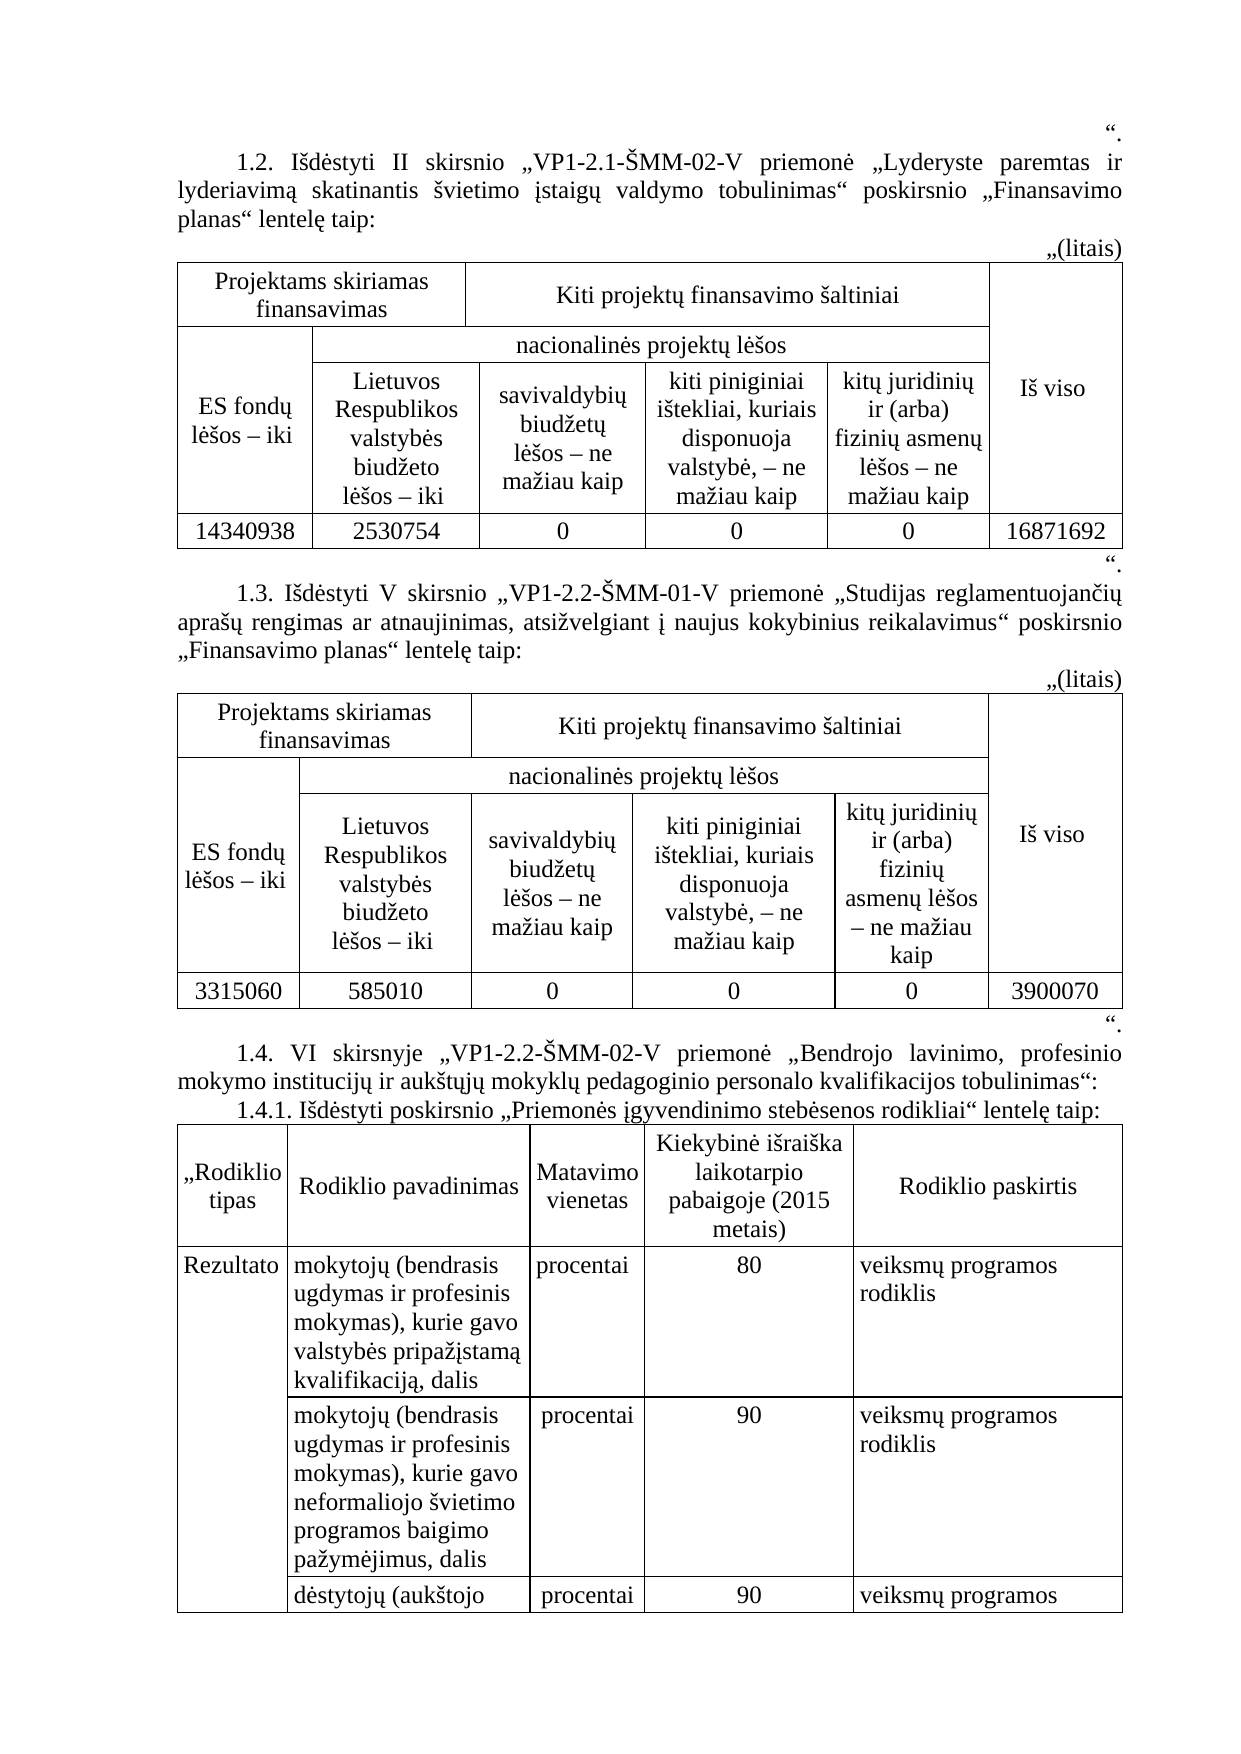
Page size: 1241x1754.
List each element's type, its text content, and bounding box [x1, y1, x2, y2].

table_cell 80 [645, 1247, 853, 1396]
table_cell procentai [531, 1577, 644, 1612]
table_cell 14340938 [178, 514, 312, 548]
table_header Iš viso [990, 263, 1122, 512]
table_cell mokytojų (bendrasis ugdymas ir profesinis mokymas), kurie gavo neformaliojo švietimo programos baigimo pažymėjimus, dalis [288, 1398, 529, 1576]
text “. [177, 1009, 1122, 1038]
table_cell nacionalinės projektų lėšos [300, 758, 988, 793]
table_cell Lietuvos Respublikos valstybės biudžeto lėšos – iki [300, 794, 471, 972]
table_cell 585010 [300, 973, 471, 1008]
table_cell 0 [836, 973, 988, 1008]
table_cell savivaldybių biudžetų lėšos – ne mažiau kaip [472, 794, 632, 972]
text 1.2. Išdėstyti II skirsnio „VP1-2.1-ŠMM-02-V priemonė „Lyderyste paremtas ir lyderiavimą skatinantis švietimo įstaigų valdymo tobulinimas“ poskirsnio „Finansavimo planas“ lentelę taip: [177, 147, 1122, 233]
table_header Projektams skiriamas finansavimas [178, 694, 471, 757]
table_cell Rezultato [178, 1247, 287, 1612]
table_cell Lietuvos Respublikos valstybės biudžeto lėšos – iki [313, 363, 479, 512]
table_cell 0 [828, 514, 989, 548]
table_header Projektams skiriamas finansavimas [178, 263, 465, 326]
table_header Rodiklio paskirtis [854, 1125, 1122, 1246]
table_cell veiksmų programos [854, 1577, 1122, 1612]
table_cell veiksmų programos rodiklis [854, 1398, 1122, 1576]
table_cell nacionalinės projektų lėšos [313, 327, 989, 362]
table_cell 0 [646, 514, 827, 548]
table_cell ES fondų lėšos – iki [178, 327, 312, 512]
table_header Kiti projektų finansavimo šaltiniai [466, 263, 989, 326]
table_cell dėstytojų (aukštojo [288, 1577, 529, 1612]
table_header „Rodiklio tipas [178, 1125, 287, 1246]
table_header Kiti projektų finansavimo šaltiniai [472, 694, 988, 757]
table_cell 0 [633, 973, 834, 1008]
text 1.4.1. Išdėstyti poskirsnio „Priemonės įgyvendinimo stebėsenos rodikliai“ lentelę taip: [177, 1095, 1122, 1124]
table_cell 2530754 [313, 514, 479, 548]
table_cell savivaldybių biudžetų lėšos – ne mažiau kaip [480, 363, 645, 512]
table_cell 0 [472, 973, 632, 1008]
table_cell 16871692 [990, 514, 1122, 548]
table_cell procentai [531, 1247, 644, 1396]
table_cell 3315060 [178, 973, 299, 1008]
table_cell kitų juridinių ir (arba) fizinių asmenų lėšos – ne mažiau kaip [836, 794, 988, 972]
table_cell 90 [645, 1398, 853, 1576]
text „(litais) [177, 664, 1122, 693]
table_cell procentai [531, 1398, 644, 1576]
table_cell veiksmų programos rodiklis [854, 1247, 1122, 1396]
table_header Rodiklio pavadinimas [288, 1125, 529, 1246]
table_header Iš viso [989, 694, 1122, 972]
table_header Matavimo vienetas [531, 1125, 644, 1246]
text 1.3. Išdėstyti V skirsnio „VP1-2.2-ŠMM-01-V priemonė „Studijas reglamentuojančių aprašų rengimas ar atnaujinimas, atsižvelgiant į naujus kokybinius reikalavimus“ poskirsnio „Finansavimo planas“ lentelę taip: [177, 578, 1122, 664]
table_cell ES fondų lėšos – iki [178, 758, 299, 972]
text “. [177, 549, 1122, 578]
table_cell 90 [645, 1577, 853, 1612]
table_header Kiekybinė išraiška laikotarpio pabaigoje (2015 metais) [645, 1125, 853, 1246]
table_cell kitų juridinių ir (arba) fizinių asmenų lėšos – ne mažiau kaip [828, 363, 989, 512]
table_cell 0 [480, 514, 645, 548]
table_cell kiti piniginiai ištekliai, kuriais disponuoja valstybė, – ne mažiau kaip [646, 363, 827, 512]
table_cell 3900070 [989, 973, 1122, 1008]
text 1.4. VI skirsnyje „VP1-2.2-ŠMM-02-V priemonė „Bendrojo lavinimo, profesinio mokymo institucijų ir aukštųjų mokyklų pedagoginio personalo kvalifikacijos tobulinimas“: [177, 1038, 1122, 1095]
table_cell kiti piniginiai ištekliai, kuriais disponuoja valstybė, – ne mažiau kaip [633, 794, 834, 972]
text „(litais) [177, 233, 1122, 262]
table_cell mokytojų (bendrasis ugdymas ir profesinis mokymas), kurie gavo valstybės pripažįstamą kvalifikaciją, dalis [288, 1247, 529, 1396]
text “. [177, 118, 1122, 147]
